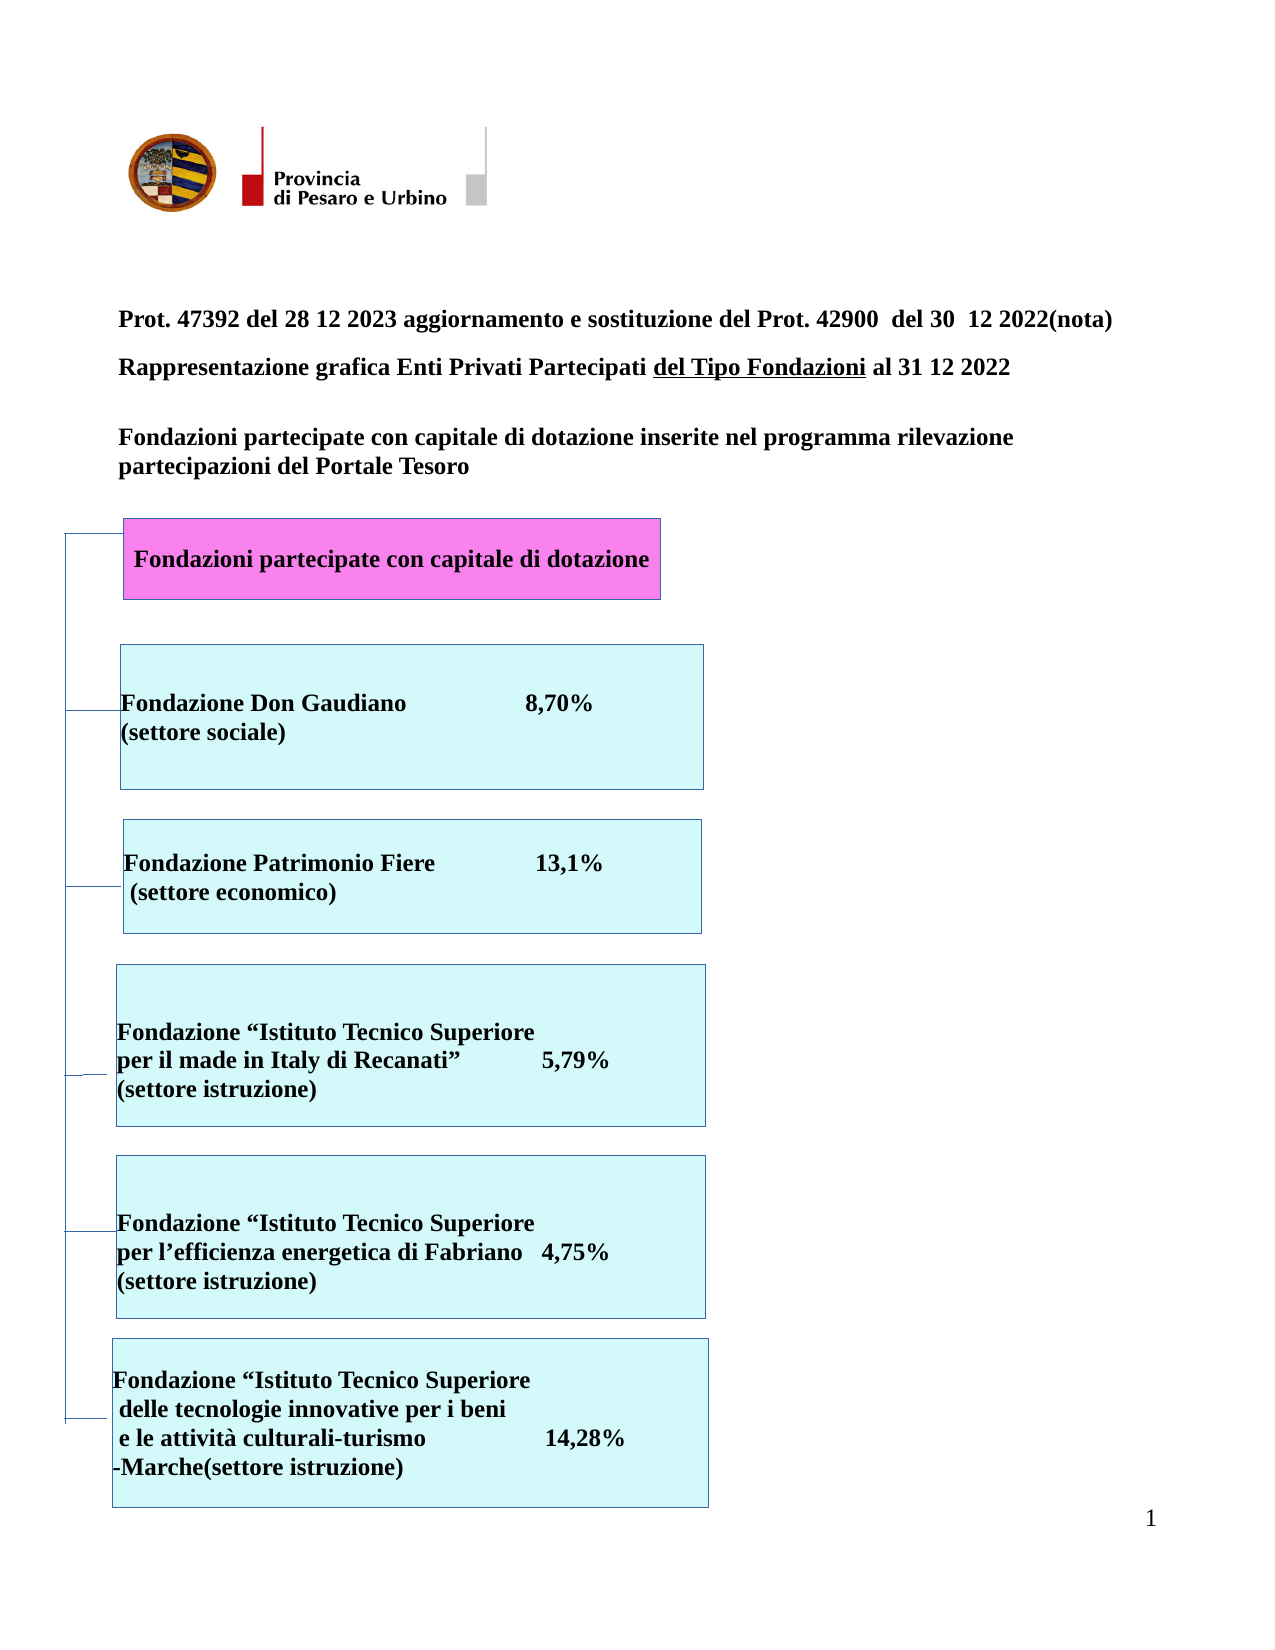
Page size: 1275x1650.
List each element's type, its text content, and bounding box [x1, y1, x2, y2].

text Fondazioni partecipate con capitale di dotazione inserite nel programma rilevazione partecipazioni del Portale Tesoro [118, 422, 1157, 479]
subtitle Prot. 47392 del 28 12 2023 aggiornamento e sostituzione del Prot. 42900 del 30 12 2022(nota) [118, 304, 1157, 333]
subtitle Rappresentazione grafica Enti Privati Partecipati del Tipo Fondazioni al 31 12 2022 [118, 352, 1157, 381]
picture [118, 118, 492, 269]
